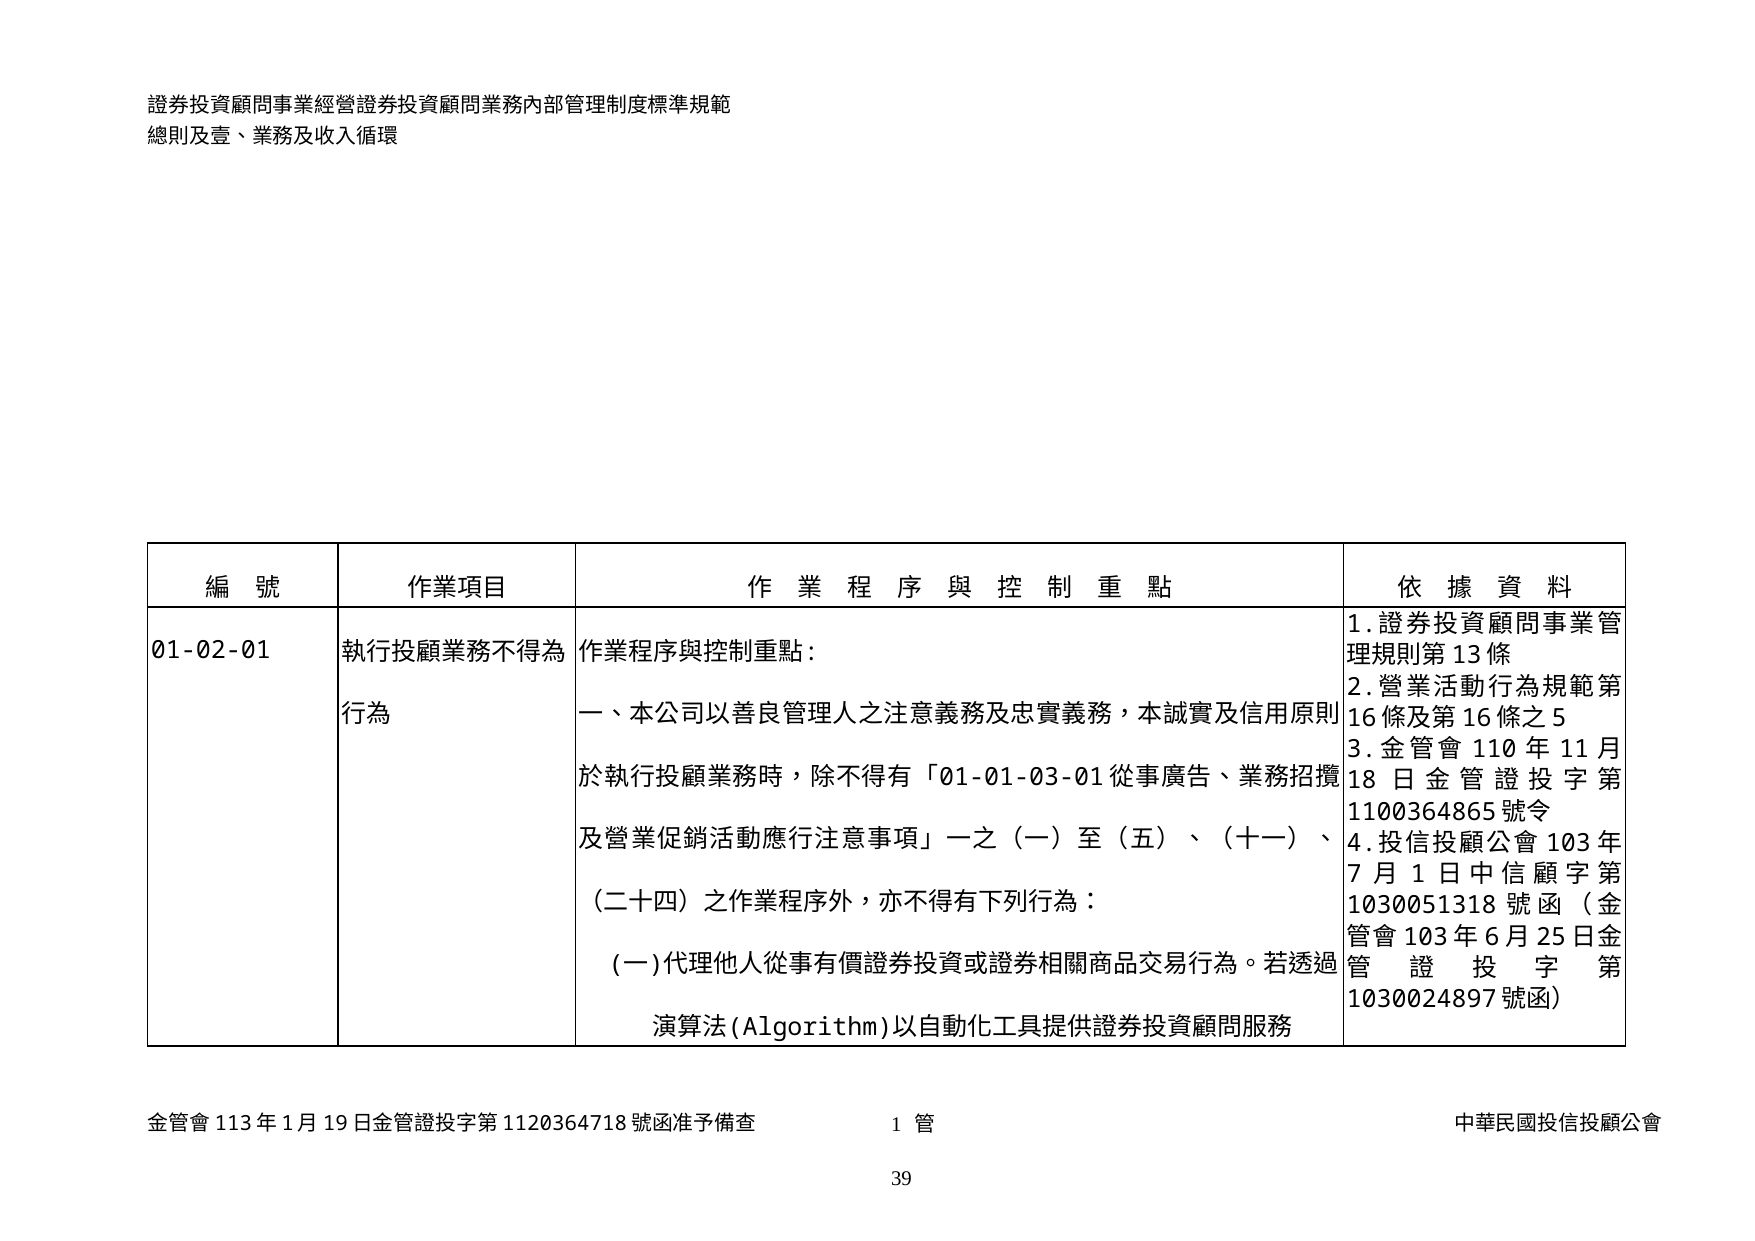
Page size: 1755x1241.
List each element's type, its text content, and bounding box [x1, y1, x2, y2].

table_header 依 據 資 料 [1344, 544, 1625, 606]
table_header 編 號 [148, 544, 337, 606]
table_cell 1.證券投資顧問事業管理規則第13條 2.營業活動行為規範第16條及第16條之5 3.金管會110年11月18日金管證投字第1100364865號令 4.投信投顧公會103年7月1日中信顧字第1030051318號函（金管會103年6月25日金管證投字第1030024897號函） [1344, 608, 1625, 1045]
table_cell 作業程序與控制重點: 一、本公司以善良管理人之注意義務及忠實義務，本誠實及信用原則於執行投顧業務時，除不得有「01-01-03-01從事廣告、業務招攬及營業促銷活動應行注意事項」一之（一）至（五）、（十一）、（二十四）之作業程序外，亦不得有下列行為： (一)代理他人從事有價證券投資或證券相關商品交易行為。若透過演算法(Algorithm)以自動化工具提供證券投資顧問服務 [576, 608, 1343, 1045]
table_header 作業項目 [339, 544, 575, 606]
table_header 作 業 程 序 與 控 制 重 點 [576, 544, 1343, 606]
table_cell 執行投顧業務不得為行為 [339, 608, 575, 1045]
table_cell 01-02-01 [148, 608, 337, 1045]
